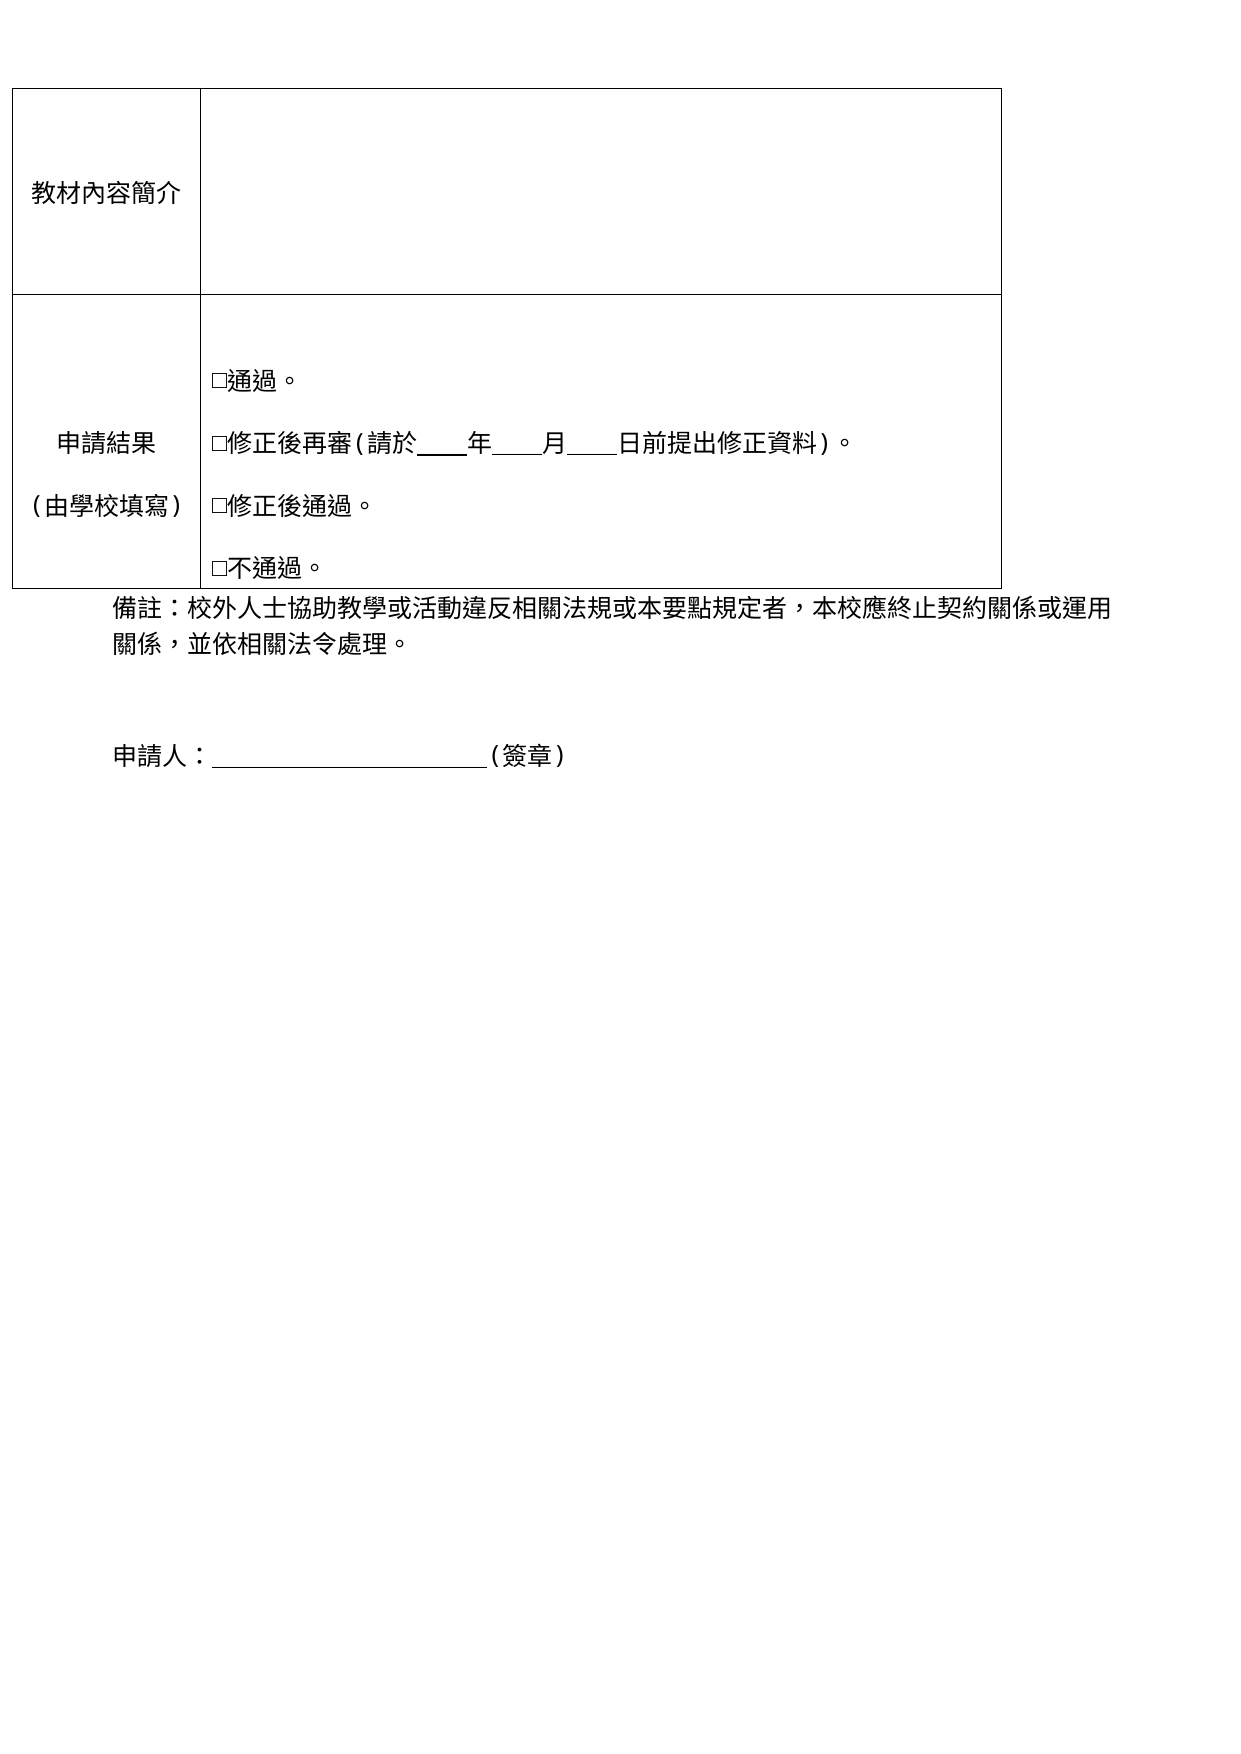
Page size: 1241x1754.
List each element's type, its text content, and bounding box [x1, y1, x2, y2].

table_cell [201, 89, 1001, 294]
text 申請人：＿＿＿＿＿＿＿＿＿＿＿(簽章) [112, 712, 1128, 775]
table_cell □通過。 □修正後再審(請於＿＿年＿＿月＿＿日前提出修正資料)。 □修正後通過。 □不通過。 [201, 295, 1001, 587]
table_cell 教材內容簡介 [13, 89, 200, 294]
table_cell 申請結果 (由學校填寫) [13, 295, 200, 587]
text 備註：校外人士協助教學或活動違反相關法規或本要點規定者，本校應終止契約關係或運用關係，並依相關法令處理。 [112, 588, 1128, 661]
